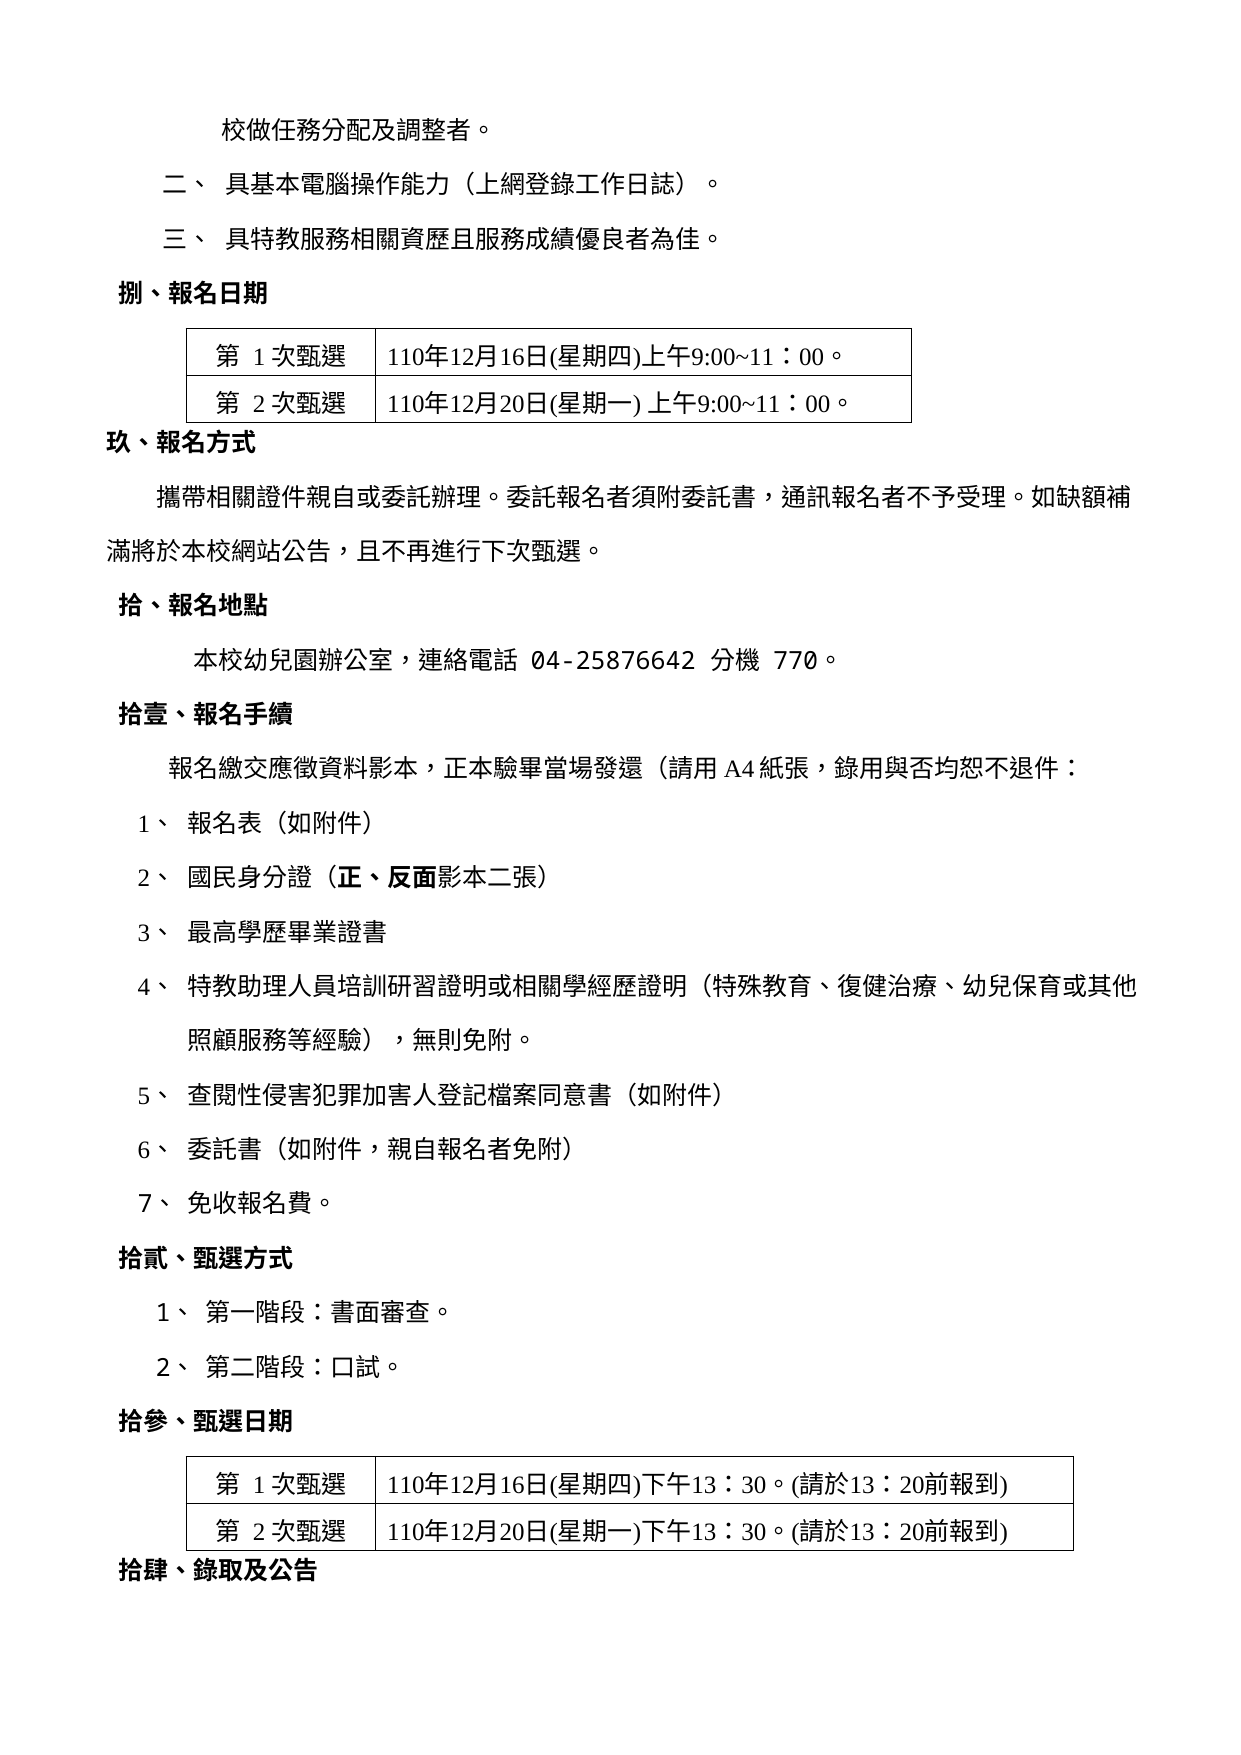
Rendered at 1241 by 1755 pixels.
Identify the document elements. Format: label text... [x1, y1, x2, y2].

text 報名繳交應徵資料影本，正本驗畢當場發還（請用A4紙張，錄用與否均恕不退件： [156, 749, 1138, 785]
text 拾參、甄選日期 [118, 1401, 1138, 1438]
table_header 第 1 次甄選 [187, 329, 375, 375]
list 委託書（如附件，親自報名者免附） [137, 1129, 1138, 1166]
text 拾貳、甄選方式 [118, 1238, 1138, 1274]
list 免收報名費。 [137, 1184, 1138, 1220]
table_header 110年12月16日(星期四)上午9:00~11：00。 [376, 329, 911, 375]
table_header 110年12月16日(星期四)下午13：30。(請於13：20前報到) [376, 1457, 1073, 1503]
text 攜帶相關證件親自或委託辦理。委託報名者須附委託書，通訊報名者不予受理。如缺額補滿將於本校網站公告，且不再進行下次甄選。 [106, 477, 1138, 568]
list 特教助理人員培訓研習證明或相關學經歷證明（特殊教育、復健治療、幼兒保育或其他照顧服務等經驗），無則免附。 [137, 966, 1138, 1057]
text 拾肆、錄取及公告 [118, 1551, 1138, 1587]
list 第一階段：書面審查。 [155, 1293, 1138, 1329]
list 第二階段：口試。 [155, 1347, 1138, 1383]
text 拾、報名地點 [118, 586, 1138, 622]
table_cell 110年12月20日(星期一) 上午9:00~11：00。 [376, 376, 911, 422]
table_header 第 1 次甄選 [187, 1457, 375, 1503]
table_cell 第 2 次甄選 [187, 376, 375, 422]
list 最高學歷畢業證書 [137, 912, 1138, 948]
table_cell 110年12月20日(星期一)下午13：30。(請於13：20前報到) [376, 1504, 1073, 1549]
text 三、 具特教服務相關資歷且服務成績優良者為佳。 [162, 219, 757, 255]
table_cell 第 2 次甄選 [187, 1504, 375, 1549]
text 校做任務分配及調整者。 [162, 110, 1126, 147]
text 本校幼兒園辦公室，連絡電話 04-25876642 分機 770。 [118, 640, 1138, 676]
list 報名表（如附件） [137, 803, 1138, 839]
list 國民身分證（正、反面影本二張） [137, 858, 1138, 894]
text 捌、報名日期 [118, 273, 1138, 310]
text 拾壹、報名手續 [118, 694, 1138, 731]
text 玖、報名方式 [106, 423, 322, 459]
list 查閱性侵害犯罪加害人登記檔案同意書（如附件） [137, 1075, 1138, 1111]
text 二、 具基本電腦操作能力（上網登錄工作日誌）。 [162, 165, 757, 201]
